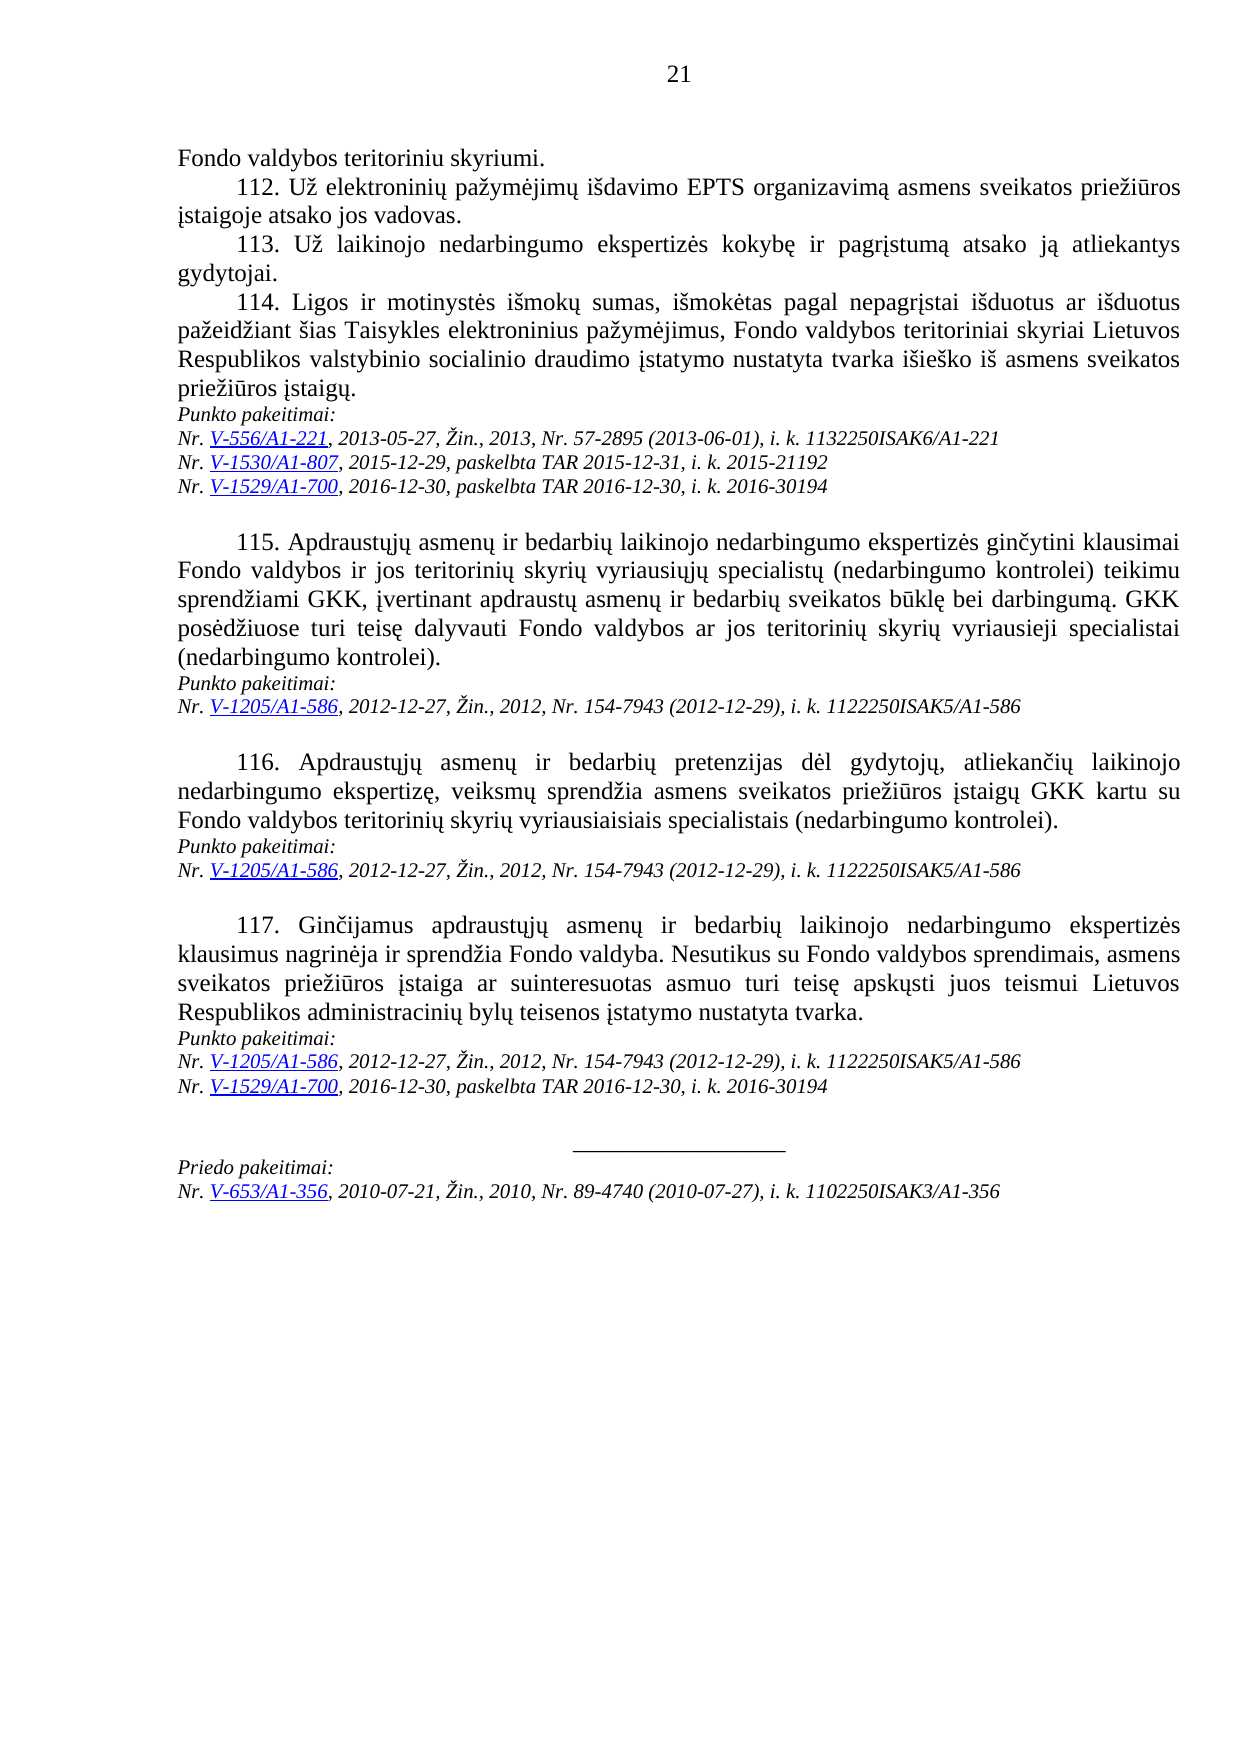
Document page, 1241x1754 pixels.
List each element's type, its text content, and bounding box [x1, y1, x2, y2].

text Fondo valdybos teritoriniu skyriumi. [177, 143, 1181, 172]
text 113. Už laikinojo nedarbingumo ekspertizės kokybę ir pagrįstumą atsako ją atliekantys gydytojai. [177, 229, 1181, 287]
text Nr. V-1530/A1-807, 2015-12-29, paskelbta TAR 2015-12-31, i. k. 2015-21192 [177, 450, 1181, 474]
text Nr. V-556/A1-221, 2013-05-27, Žin., 2013, Nr. 57-2895 (2013-06-01), i. k. 1132250ISAK6/A1-221 [177, 426, 1181, 450]
text 112. Už elektroninių pažymėjimų išdavimo EPTS organizavimą asmens sveikatos priežiūros įstaigoje atsako jos vadovas. [177, 172, 1181, 229]
text 115. Apdraustųjų asmenų ir bedarbių laikinojo nedarbingumo ekspertizės ginčytini klausimai Fondo valdybos ir jos teritorinių skyrių vyriausiųjų specialistų (nedarbingumo kontrolei) teikimu sprendžiami GKK, įvertinant apdraustų asmenų ir bedarbių sveikatos būklę bei darbingumą. GKK posėdžiuose turi teisę dalyvauti Fondo valdybos ar jos teritorinių skyrių vyriausieji specialistai (nedarbingumo kontrolei). [177, 527, 1181, 670]
text Nr. V-1529/A1-700, 2016-12-30, paskelbta TAR 2016-12-30, i. k. 2016-30194 [177, 1073, 1181, 1098]
text Priedo pakeitimai: [177, 1155, 1181, 1179]
text 117. Ginčijamus apdraustųjų asmenų ir bedarbių laikinojo nedarbingumo ekspertizės klausimus nagrinėja ir sprendžia Fondo valdyba. Nesutikus su Fondo valdybos sprendimais, asmens sveikatos priežiūros įstaiga ar suinteresuotas asmuo turi teisę apskųsti juos teismui Lietuvos Respublikos administracinių bylų teisenos įstatymo nustatyta tvarka. [177, 910, 1181, 1025]
text Punkto pakeitimai: [177, 833, 1181, 858]
text Punkto pakeitimai: [177, 402, 1181, 426]
text 114. Ligos ir motinystės išmokų sumas, išmokėtas pagal nepagrįstai išduotus ar išduotus pažeidžiant šias Taisykles elektroninius pažymėjimus, Fondo valdybos teritoriniai skyriai Lietuvos Respublikos valstybinio socialinio draudimo įstatymo nustatyta tvarka išieško iš asmens sveikatos priežiūros įstaigų. [177, 287, 1181, 402]
text Punkto pakeitimai: [177, 670, 1181, 694]
text Nr. V-1205/A1-586, 2012-12-27, Žin., 2012, Nr. 154-7943 (2012-12-29), i. k. 1122250ISAK5/A1-586 [177, 858, 1181, 882]
text _________________ [177, 1126, 1181, 1155]
text Nr. V-1529/A1-700, 2016-12-30, paskelbta TAR 2016-12-30, i. k. 2016-30194 [177, 474, 1181, 498]
text Nr. V-1205/A1-586, 2012-12-27, Žin., 2012, Nr. 154-7943 (2012-12-29), i. k. 1122250ISAK5/A1-586 [177, 694, 1181, 718]
text 116. Apdraustųjų asmenų ir bedarbių pretenzijas dėl gydytojų, atliekančių laikinojo nedarbingumo ekspertizę, veiksmų sprendžia asmens sveikatos priežiūros įstaigų GKK kartu su Fondo valdybos teritorinių skyrių vyriausiaisiais specialistais (nedarbingumo kontrolei). [177, 747, 1181, 833]
text Punkto pakeitimai: [177, 1025, 1181, 1049]
text Nr. V-1205/A1-586, 2012-12-27, Žin., 2012, Nr. 154-7943 (2012-12-29), i. k. 1122250ISAK5/A1-586 [177, 1049, 1181, 1073]
text Nr. V-653/A1-356, 2010-07-21, Žin., 2010, Nr. 89-4740 (2010-07-27), i. k. 1102250ISAK3/A1-356 [177, 1179, 1181, 1203]
